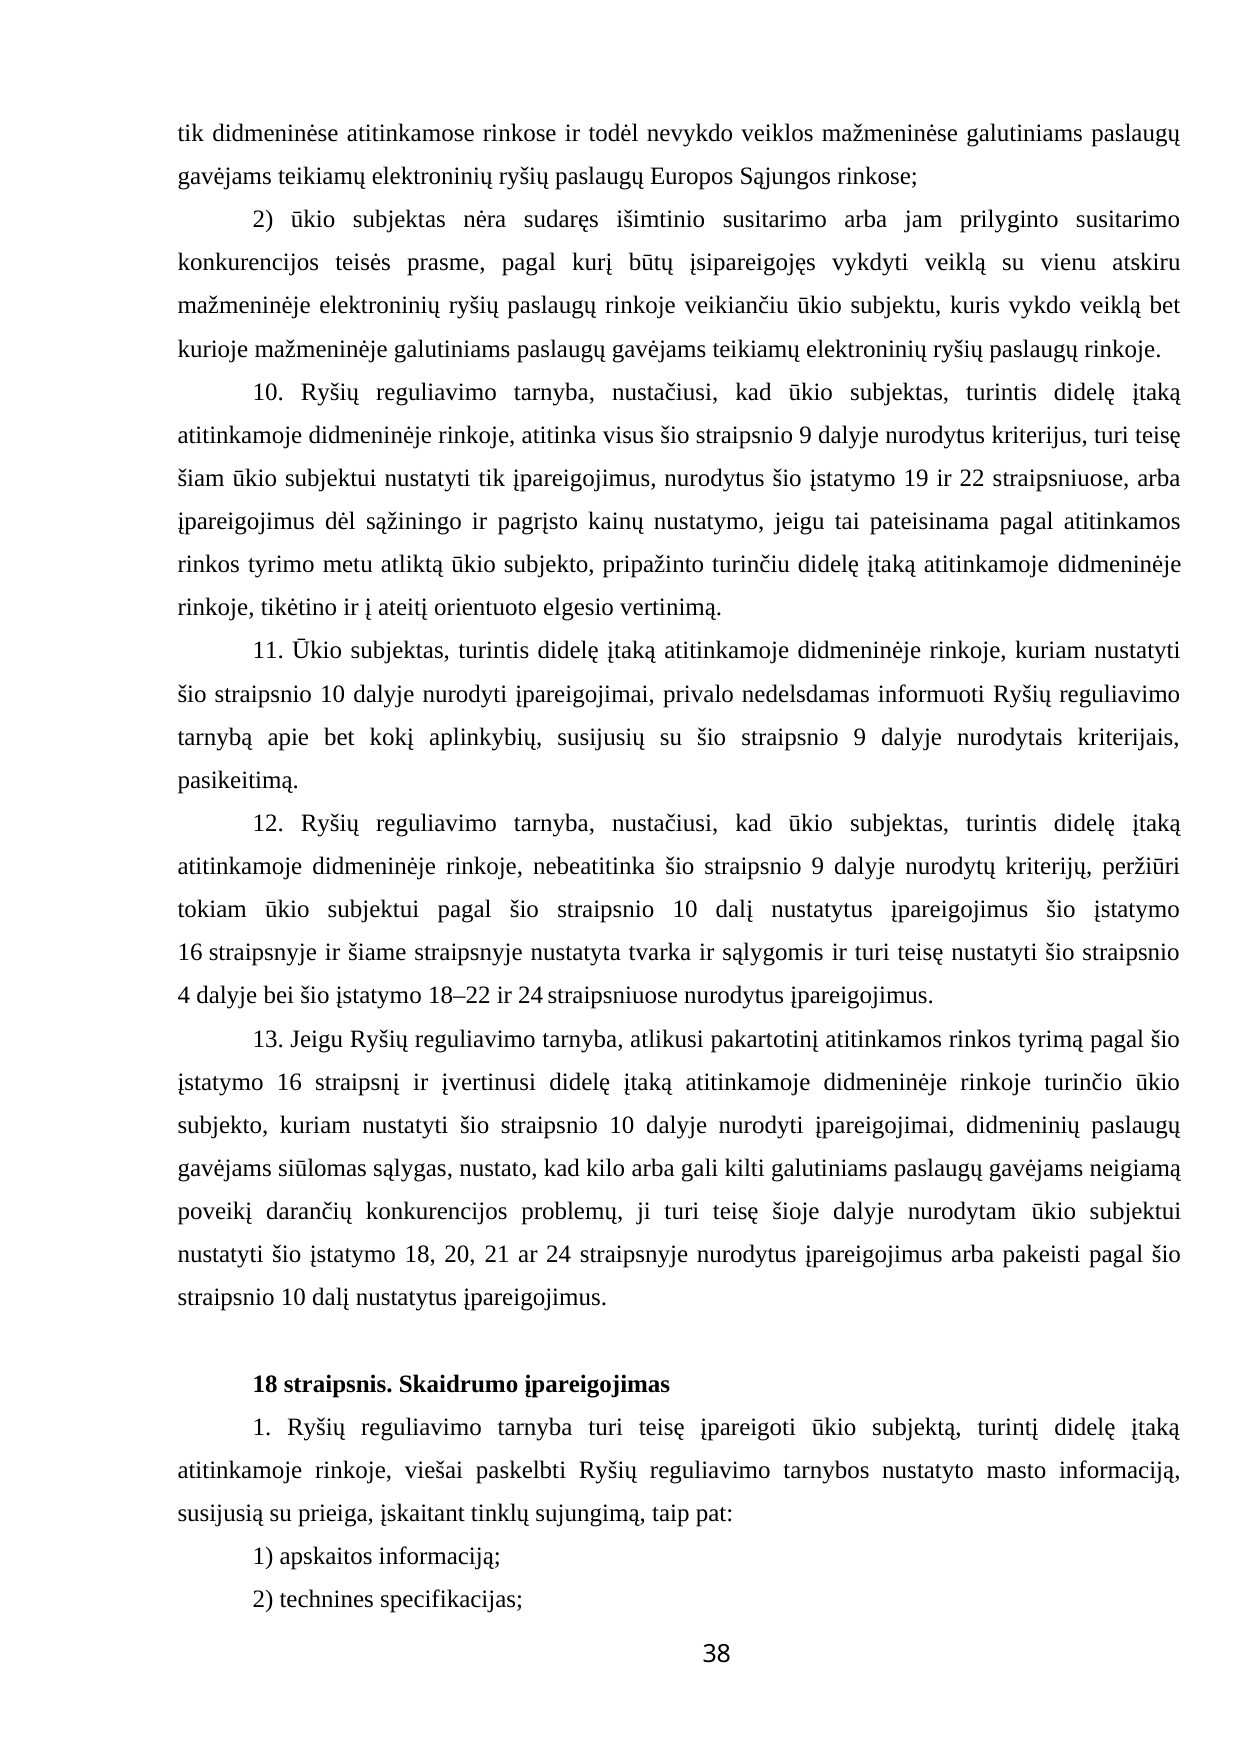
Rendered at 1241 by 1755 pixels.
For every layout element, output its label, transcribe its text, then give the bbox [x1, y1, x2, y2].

text 11. Ūkio subjektas, turintis didelę įtaką atitinkamoje didmeninėje rinkoje, kuriam nustatyti šio straipsnio 10 dalyje nurodyti įpareigojimai, privalo nedelsdamas informuoti Ryšių reguliavimo tarnybą apie bet kokį aplinkybių, susijusių su šio straipsnio 9 dalyje nurodytais kriterijais, pasikeitimą. [177, 636, 1181, 794]
text 1. Ryšių reguliavimo tarnyba turi teisę įpareigoti ūkio subjektą, turintį didelę įtaką atitinkamoje rinkoje, viešai paskelbti Ryšių reguliavimo tarnybos nustatyto masto informaciją, susijusią su prieiga, įskaitant tinklų sujungimą, taip pat: [177, 1412, 1181, 1527]
text 2) technines specifikacijas; [177, 1584, 1181, 1613]
text 10. Ryšių reguliavimo tarnyba, nustačiusi, kad ūkio subjektas, turintis didelę įtaką atitinkamoje didmeninėje rinkoje, atitinka visus šio straipsnio 9 dalyje nurodytus kriterijus, turi teisę šiam ūkio subjektui nustatyti tik įpareigojimus, nurodytus šio įstatymo 19 ir 22 straipsniuose, arba įpareigojimus dėl sąžiningo ir pagrįsto kainų nustatymo, jeigu tai pateisinama pagal atitinkamos rinkos tyrimo metu atliktą ūkio subjekto, pripažinto turinčiu didelę įtaką atitinkamoje didmeninėje rinkoje, tikėtino ir į ateitį orientuoto elgesio vertinimą. [177, 377, 1181, 621]
text 12. Ryšių reguliavimo tarnyba, nustačiusi, kad ūkio subjektas, turintis didelę įtaką atitinkamoje didmeninėje rinkoje, nebeatitinka šio straipsnio 9 dalyje nurodytų kriterijų, peržiūri tokiam ūkio subjektui pagal šio straipsnio 10 dalį nustatytus įpareigojimus šio įstatymo 16 straipsnyje ir šiame straipsnyje nustatyta tvarka ir sąlygomis ir turi teisę nustatyti šio straipsnio 4 dalyje bei šio įstatymo 18–22 ir 24 straipsniuose nurodytus įpareigojimus. [177, 808, 1181, 1009]
text 2) ūkio subjektas nėra sudaręs išimtinio susitarimo arba jam prilyginto susitarimo konkurencijos teisės prasme, pagal kurį būtų įsipareigojęs vykdyti veiklą su vienu atskiru mažmeninėje elektroninių ryšių paslaugų rinkoje veikiančiu ūkio subjektu, kuris vykdo veiklą bet kurioje mažmeninėje galutiniams paslaugų gavėjams teikiamų elektroninių ryšių paslaugų rinkoje. [177, 204, 1181, 362]
text 1) apskaitos informaciją; [177, 1541, 1181, 1570]
text tik didmeninėse atitinkamose rinkose ir todėl nevykdo veiklos mažmeninėse galutiniams paslaugų gavėjams teikiamų elektroninių ryšių paslaugų Europos Sąjungos rinkose; [177, 118, 1181, 190]
text 13. Jeigu Ryšių reguliavimo tarnyba, atlikusi pakartotinį atitinkamos rinkos tyrimą pagal šio įstatymo 16 straipsnį ir įvertinusi didelę įtaką atitinkamoje didmeninėje rinkoje turinčio ūkio subjekto, kuriam nustatyti šio straipsnio 10 dalyje nurodyti įpareigojimai, didmeninių paslaugų gavėjams siūlomas sąlygas, nustato, kad kilo arba gali kilti galutiniams paslaugų gavėjams neigiamą poveikį darančių konkurencijos problemų, ji turi teisę šioje dalyje nurodytam ūkio subjektui nustatyti šio įstatymo 18, 20, 21 ar 24 straipsnyje nurodytus įpareigojimus arba pakeisti pagal šio straipsnio 10 dalį nustatytus įpareigojimus. [177, 1024, 1181, 1311]
text 18 straipsnis. Skaidrumo įpareigojimas [177, 1369, 1181, 1397]
